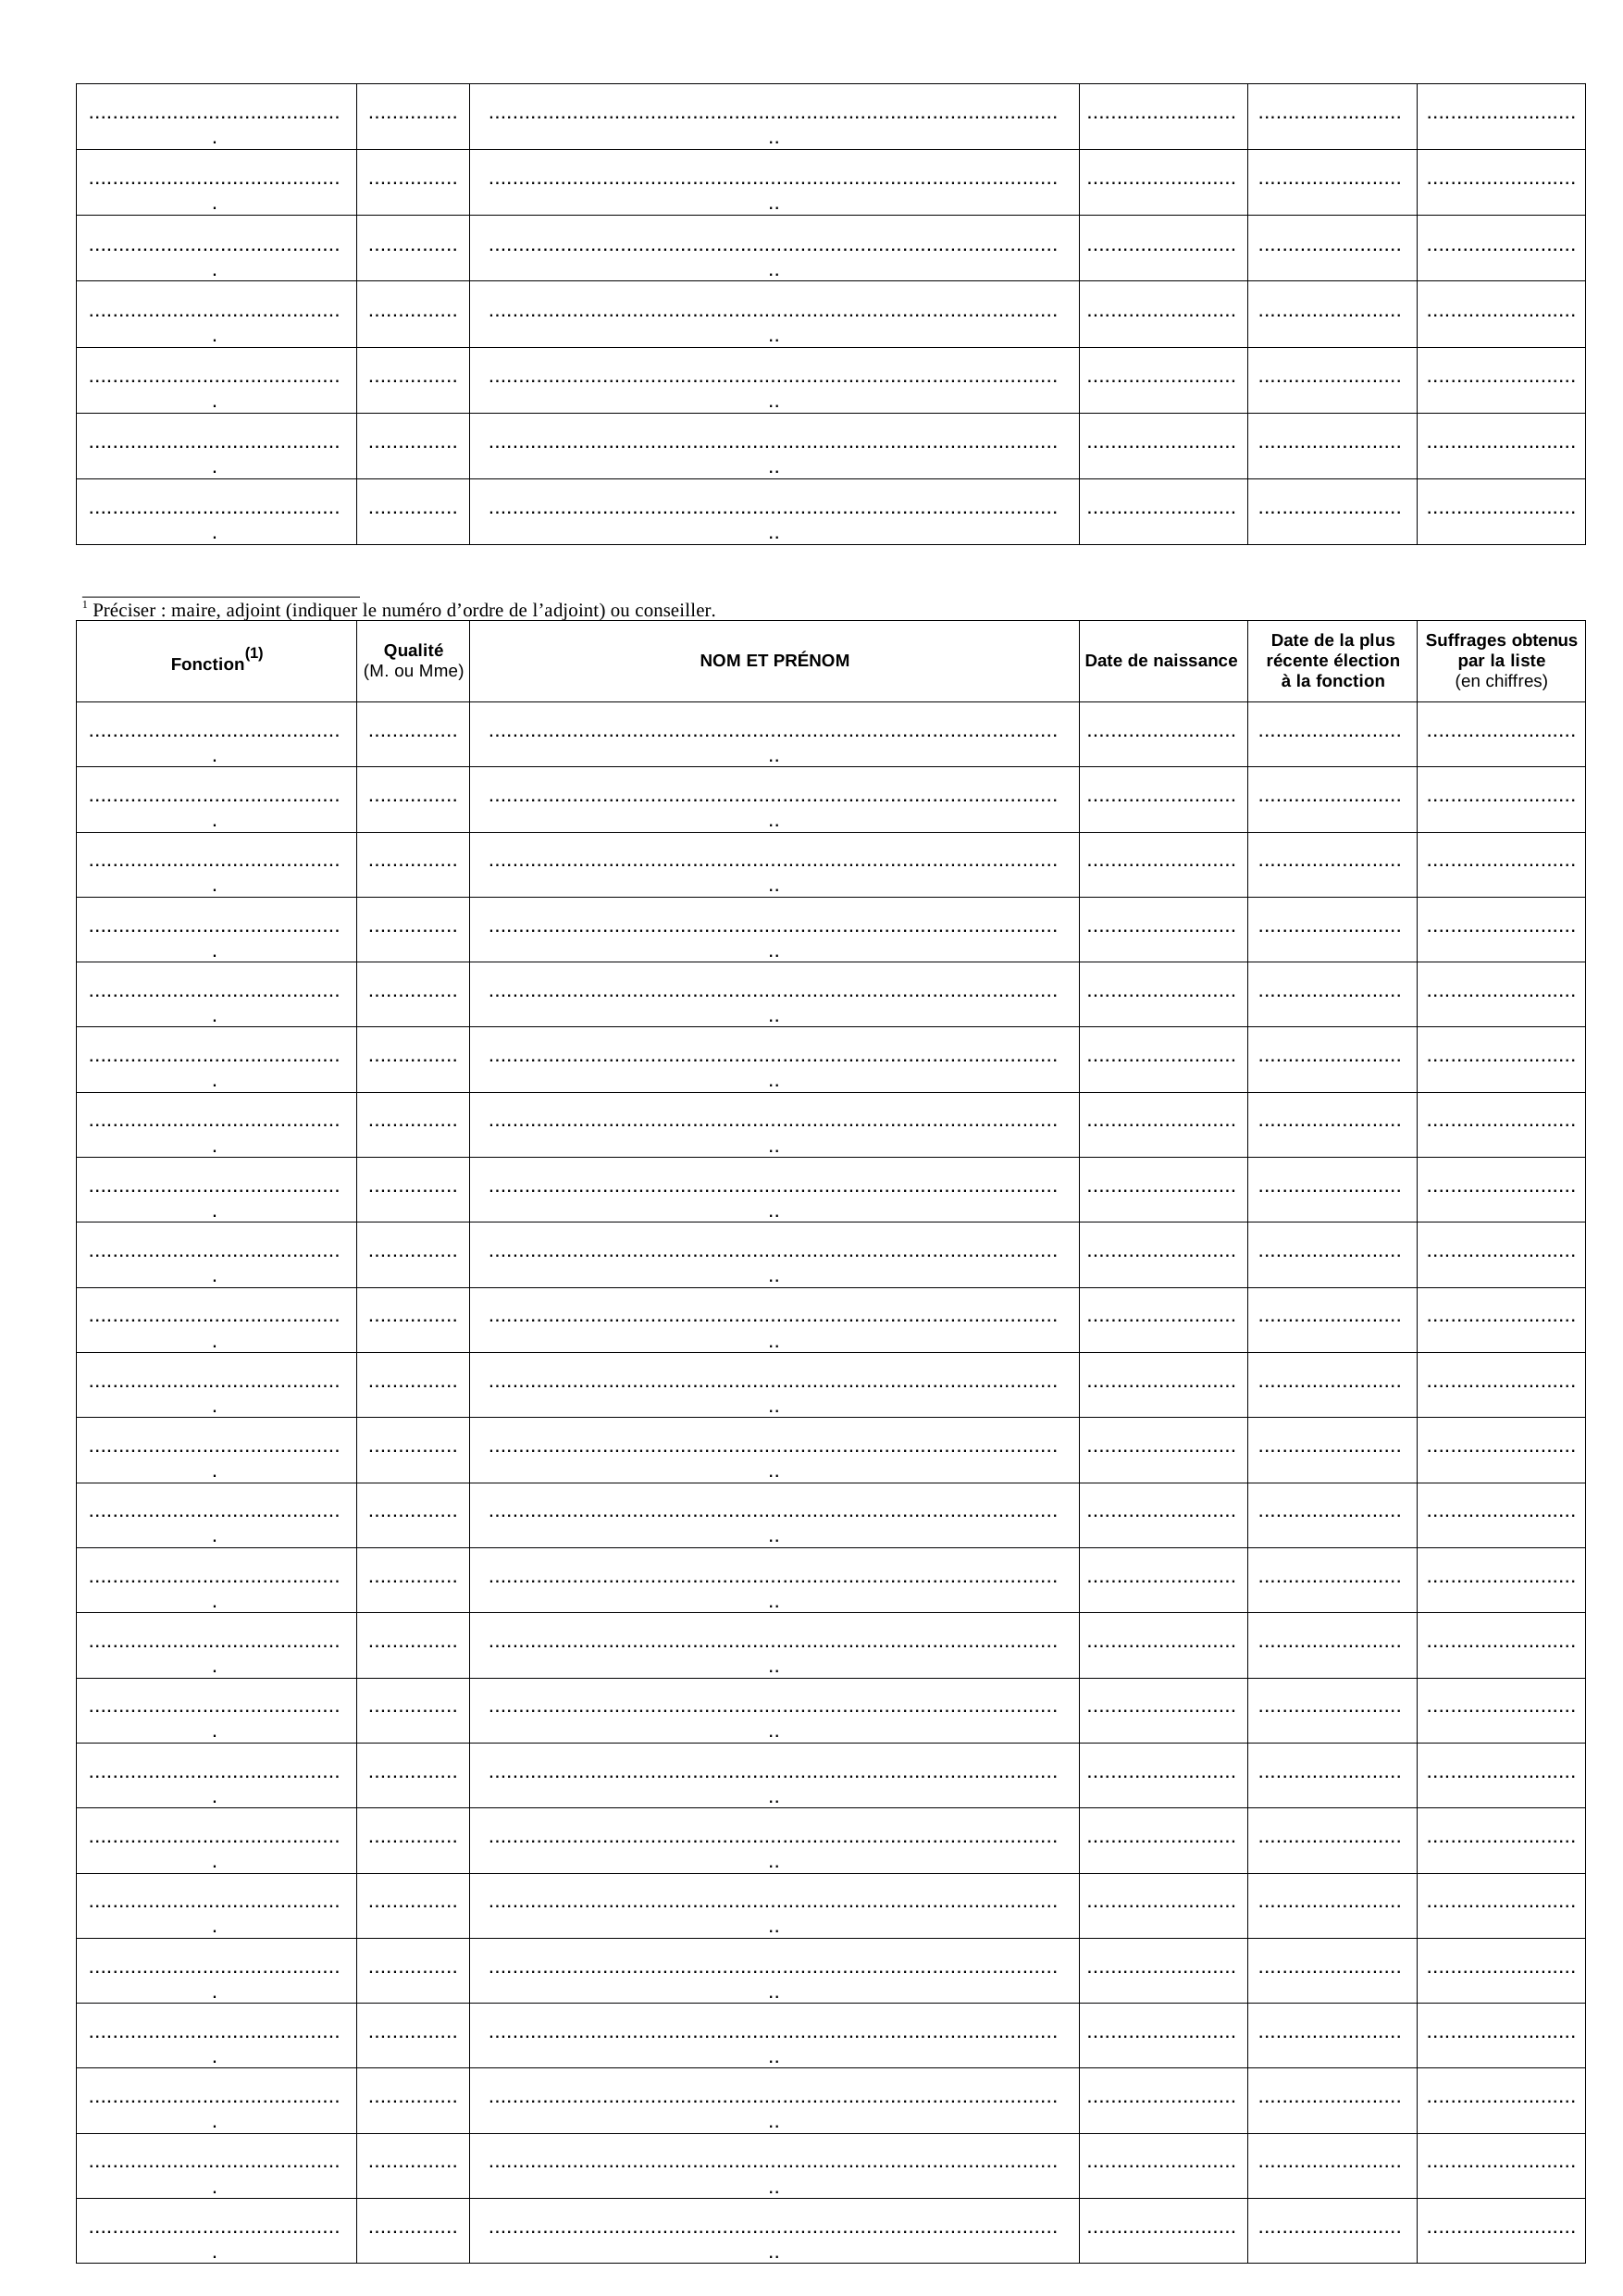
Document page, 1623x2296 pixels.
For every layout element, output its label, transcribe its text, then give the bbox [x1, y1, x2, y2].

table_cell ......................... [1080, 348, 1247, 413]
table_cell ......................... [1080, 767, 1247, 831]
table_cell ................................................................................................. [470, 84, 1079, 149]
table_cell ........................ [1248, 150, 1417, 215]
table_cell ................................................................................................. [470, 1222, 1079, 1287]
table_cell ......................... [1418, 1093, 1585, 1157]
table_cell ......................... [1418, 1222, 1585, 1287]
table_cell ........................ [1248, 702, 1417, 766]
table_cell ......................... [1080, 216, 1247, 280]
table_cell ......................... [1080, 1744, 1247, 1807]
table_cell ........................ [1248, 479, 1417, 544]
table_cell ......................... [1080, 898, 1247, 962]
table_cell ............... [357, 1548, 469, 1612]
table_cell ................................................................................................. [470, 1744, 1079, 1807]
table_cell ........................ [1248, 1613, 1417, 1677]
table_cell ......................... [1418, 1548, 1585, 1612]
table_header Fonction(1) [77, 621, 356, 701]
table_cell ................................................................................................. [470, 1093, 1079, 1157]
table_cell ........................................... [77, 1288, 356, 1352]
table_cell ......................... [1080, 1808, 1247, 1872]
table_cell ........................ [1248, 216, 1417, 280]
table_cell ........................................... [77, 1744, 356, 1807]
table_cell ........................................... [77, 702, 356, 766]
table_cell ........................................... [77, 1874, 356, 1938]
table_cell ........................................... [77, 1939, 356, 2003]
table_cell ......................... [1080, 414, 1247, 478]
table_cell ................................................................................................. [470, 702, 1079, 766]
table_cell ............... [357, 767, 469, 831]
table_cell ......................... [1418, 898, 1585, 962]
table_cell ........................ [1248, 2199, 1417, 2263]
table_cell ......................... [1080, 962, 1247, 1026]
table_cell ......................... [1080, 2199, 1247, 2263]
table_cell ................................................................................................. [470, 1548, 1079, 1612]
table_cell ......................... [1418, 833, 1585, 897]
table_cell ............... [357, 479, 469, 544]
table_cell ................................................................................................. [470, 1939, 1079, 2003]
table_cell ......................... [1418, 702, 1585, 766]
table_cell ........................................... [77, 1679, 356, 1743]
table_cell ......................... [1418, 281, 1585, 346]
table_cell ............... [357, 1027, 469, 1092]
table_cell ............... [357, 84, 469, 149]
table_cell ........................................... [77, 216, 356, 280]
table_cell ......................... [1080, 1353, 1247, 1417]
table_cell ......................... [1080, 1874, 1247, 1938]
table_cell ................................................................................................. [470, 479, 1079, 544]
table_cell ............... [357, 1288, 469, 1352]
table_cell ......................... [1418, 2134, 1585, 2198]
table_cell ................................................................................................. [470, 348, 1079, 413]
table_cell ........................ [1248, 1874, 1417, 1938]
table_cell ........................................... [77, 2068, 356, 2133]
table_cell ......................... [1080, 1288, 1247, 1352]
table_cell ............... [357, 2199, 469, 2263]
table_cell ......................... [1418, 1027, 1585, 1092]
table_cell ........................................... [77, 1483, 356, 1547]
table_cell ........................ [1248, 414, 1417, 478]
table_cell ......................... [1080, 2004, 1247, 2067]
table_cell ................................................................................................. [470, 1353, 1079, 1417]
table_cell ................................................................................................. [470, 1418, 1079, 1483]
table_cell ............... [357, 216, 469, 280]
table_cell ......................... [1080, 1679, 1247, 1743]
table_cell ............... [357, 150, 469, 215]
table_cell ........................ [1248, 1222, 1417, 1287]
table_cell ........................................... [77, 150, 356, 215]
table_cell ........................ [1248, 2134, 1417, 2198]
table_cell ......................... [1418, 216, 1585, 280]
table_cell ........................................... [77, 1222, 356, 1287]
table_cell ................................................................................................. [470, 150, 1079, 215]
table_cell ............... [357, 2068, 469, 2133]
table_cell ........................ [1248, 1288, 1417, 1352]
table_cell ........................ [1248, 1548, 1417, 1612]
table_cell ........................................... [77, 767, 356, 831]
table_cell ........................................... [77, 1093, 356, 1157]
table_cell ......................... [1080, 1613, 1247, 1677]
table_cell ......................... [1080, 1027, 1247, 1092]
table_cell ................................................................................................. [470, 1613, 1079, 1677]
table_cell ......................... [1418, 414, 1585, 478]
table_cell ........................................... [77, 898, 356, 962]
table_cell ........................ [1248, 1483, 1417, 1547]
table_cell ......................... [1080, 2134, 1247, 2198]
table_cell ......................... [1418, 1679, 1585, 1743]
table_cell ......................... [1418, 1353, 1585, 1417]
table_cell ......................... [1080, 150, 1247, 215]
table_cell ......................... [1418, 1613, 1585, 1677]
table_cell ........................................... [77, 1808, 356, 1872]
table_cell ........................ [1248, 1027, 1417, 1092]
table_cell ................................................................................................. [470, 833, 1079, 897]
table_cell ................................................................................................. [470, 1679, 1079, 1743]
table_cell ........................................... [77, 84, 356, 149]
table_cell ................................................................................................. [470, 281, 1079, 346]
table_cell ......................... [1418, 150, 1585, 215]
table_cell ......................... [1418, 1418, 1585, 1483]
table_cell ........................................... [77, 348, 356, 413]
table_cell ........................................... [77, 1418, 356, 1483]
table_cell ......................... [1418, 1288, 1585, 1352]
table_cell ........................ [1248, 1939, 1417, 2003]
table_cell ......................... [1080, 833, 1247, 897]
table_cell ........................................... [77, 1027, 356, 1092]
table_cell ............... [357, 281, 469, 346]
table_cell ........................ [1248, 1353, 1417, 1417]
table_cell ......................... [1080, 1418, 1247, 1483]
table_cell ............... [357, 1939, 469, 2003]
table_cell ................................................................................................. [470, 2134, 1079, 2198]
table_cell ........................ [1248, 1808, 1417, 1872]
table_header Suffrages obtenus par la liste (en chiffres) [1418, 621, 1585, 701]
table_cell ........................................... [77, 414, 356, 478]
table_cell ........................ [1248, 1158, 1417, 1222]
table_header Date de la plus récente élection à la fonction [1248, 621, 1417, 701]
table_cell ........................................... [77, 479, 356, 544]
table_cell ............... [357, 1158, 469, 1222]
table_cell ........................ [1248, 1744, 1417, 1807]
table_cell ........................ [1248, 84, 1417, 149]
table_cell ............... [357, 1679, 469, 1743]
table_cell ............... [357, 1613, 469, 1677]
table_cell ............... [357, 833, 469, 897]
table_cell ............... [357, 1744, 469, 1807]
table_cell ......................... [1080, 1158, 1247, 1222]
table_cell ........................................... [77, 833, 356, 897]
table_cell ........................ [1248, 898, 1417, 962]
table_cell ......................... [1080, 702, 1247, 766]
table_cell ......................... [1418, 767, 1585, 831]
table_cell ........................................... [77, 2199, 356, 2263]
table_cell ........................ [1248, 1679, 1417, 1743]
table_cell ......................... [1418, 84, 1585, 149]
table_cell ............... [357, 1222, 469, 1287]
table_cell ............... [357, 898, 469, 962]
table_cell ............... [357, 414, 469, 478]
table_cell ........................ [1248, 2068, 1417, 2133]
table_cell ......................... [1080, 1548, 1247, 1612]
table_cell ................................................................................................. [470, 1483, 1079, 1547]
table_cell ......................... [1418, 1483, 1585, 1547]
table_cell ................................................................................................. [470, 2004, 1079, 2067]
table_cell ................................................................................................. [470, 216, 1079, 280]
table_cell ......................... [1080, 1939, 1247, 2003]
table_header Date de naissance [1080, 621, 1247, 701]
table_cell ........................................... [77, 2004, 356, 2067]
table_cell ............... [357, 1808, 469, 1872]
table_cell ......................... [1418, 1939, 1585, 2003]
table_cell ........................................... [77, 281, 356, 346]
table_cell ......................... [1418, 348, 1585, 413]
table_cell ......................... [1080, 84, 1247, 149]
table_cell ......................... [1418, 1744, 1585, 1807]
table_cell ............... [357, 962, 469, 1026]
table_cell ............... [357, 2134, 469, 2198]
table_cell ............... [357, 1418, 469, 1483]
table_cell ................................................................................................. [470, 1288, 1079, 1352]
table_cell ........................................... [77, 1548, 356, 1612]
table_cell ................................................................................................. [470, 2068, 1079, 2133]
table_cell ......................... [1418, 479, 1585, 544]
table_cell ............... [357, 702, 469, 766]
table_cell ............... [357, 1093, 469, 1157]
table_cell ............... [357, 1483, 469, 1547]
table_cell ......................... [1080, 2068, 1247, 2133]
table_cell ............... [357, 348, 469, 413]
table_cell ................................................................................................. [470, 1808, 1079, 1872]
table_cell ........................ [1248, 348, 1417, 413]
table_cell ......................... [1418, 1808, 1585, 1872]
table_cell ........................ [1248, 1418, 1417, 1483]
table_cell ............... [357, 2004, 469, 2067]
table_cell ......................... [1418, 962, 1585, 1026]
table_cell ................................................................................................. [470, 1027, 1079, 1092]
table_header NOM ET PRÉNOM [470, 621, 1079, 701]
table_cell ................................................................................................. [470, 414, 1079, 478]
table_cell ......................... [1080, 1483, 1247, 1547]
table_cell ................................................................................................. [470, 898, 1079, 962]
table_cell ......................... [1080, 281, 1247, 346]
table_cell ............... [357, 1874, 469, 1938]
table_cell ........................ [1248, 833, 1417, 897]
table_cell ................................................................................................. [470, 1874, 1079, 1938]
table_cell ......................... [1418, 2004, 1585, 2067]
table_cell ........................................... [77, 962, 356, 1026]
table_cell ................................................................................................. [470, 962, 1079, 1026]
table_cell ......................... [1418, 2068, 1585, 2133]
table_cell ........................................... [77, 1158, 356, 1222]
text 1 Préciser : maire, adjoint (indiquer le numéro d’ordre de l’adjoint) ou conseiller. [82, 598, 1600, 620]
table_cell ............... [357, 1353, 469, 1417]
table_cell ........................................... [77, 1353, 356, 1417]
table_cell ........................ [1248, 281, 1417, 346]
table_cell ................................................................................................. [470, 1158, 1079, 1222]
table_cell ........................................... [77, 1613, 356, 1677]
table_cell ......................... [1080, 1222, 1247, 1287]
table_cell ......................... [1418, 2199, 1585, 2263]
table_cell ........................ [1248, 962, 1417, 1026]
table_cell ......................... [1418, 1158, 1585, 1222]
table_cell ................................................................................................. [470, 767, 1079, 831]
table_cell ........................ [1248, 1093, 1417, 1157]
table_cell ................................................................................................. [470, 2199, 1079, 2263]
table_cell ......................... [1080, 1093, 1247, 1157]
table_cell ........................................... [77, 2134, 356, 2198]
table_header Qualité (M. ou Mme) [357, 621, 469, 701]
table_cell ........................ [1248, 2004, 1417, 2067]
table_cell ........................ [1248, 767, 1417, 831]
table_cell ......................... [1418, 1874, 1585, 1938]
table_cell ......................... [1080, 479, 1247, 544]
